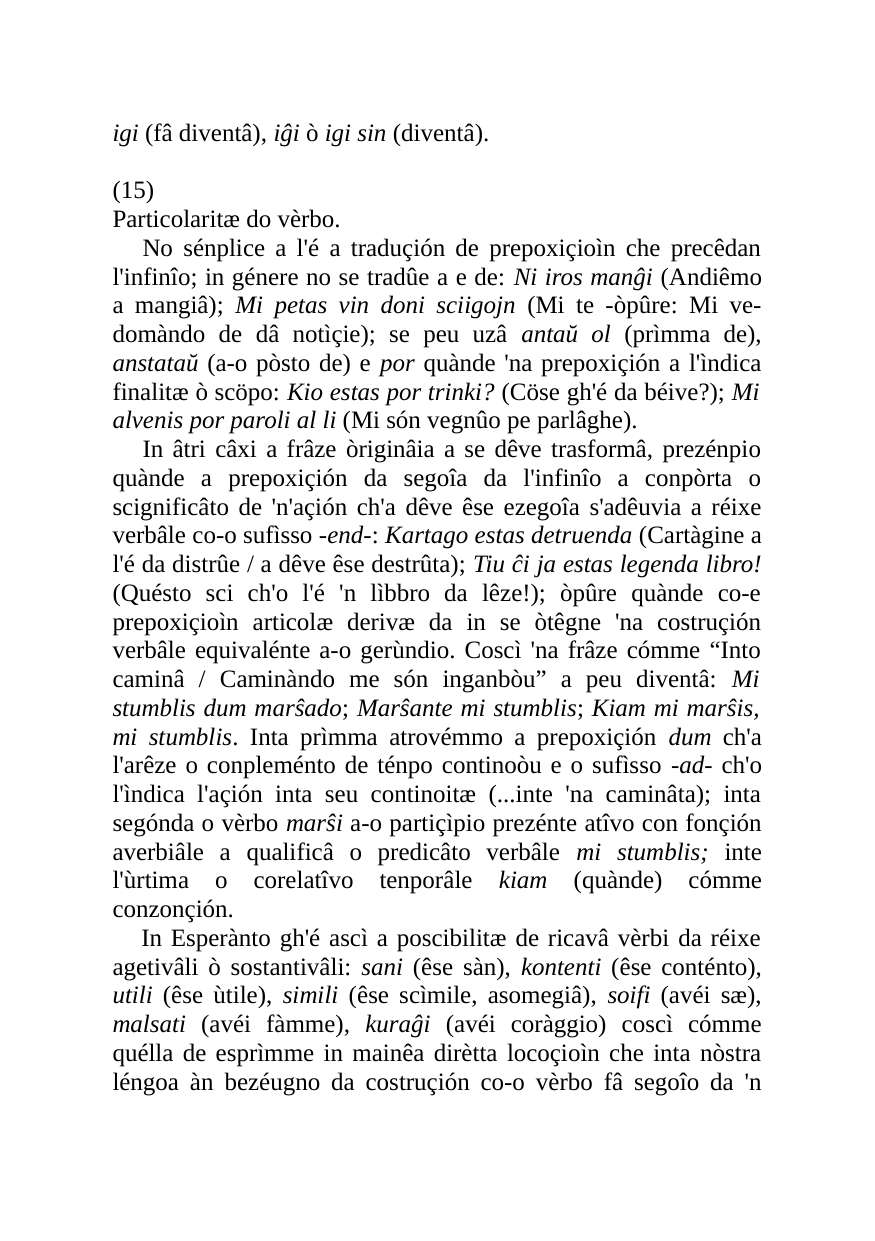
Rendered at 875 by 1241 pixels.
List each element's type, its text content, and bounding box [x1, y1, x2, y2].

text In âtri câxi a frâze òriginâia a se dêve trasformâ, prezénpio quànde a prepoxiçión da segoîa da l'infinîo a conpòrta o scignificâto de 'n'açión ch'a dêve êse ezegoîa s'adêuvia a réixe verbâle co-o sufìsso -end-: Kartago estas detruenda (Cartàgine a l'é da distrûe / a dêve êse destrûta); Tiu ĉi ja estas legenda libro! (Quésto sci ch'o l'é 'n lìbbro da lêze!); òpûre quànde co-e prepoxiçioìn articolæ derivæ da in se òtêgne 'na costruçión verbâle equivalénte a-o gerùndio. Coscì 'na frâze cómme “Into caminâ / Caminàndo me són inganbòu” a peu diventâ: Mi stumblis dum marŝado; Marŝante mi stumblis; Kiam mi marŝis, mi stumblis. Inta prìmma atrovémmo a prepoxiçión dum ch'a l'arêze o conpleménto de ténpo continoòu e o sufìsso -ad- ch'o l'ìndica l'açión inta seu continoitæ (...inte 'na caminâta); inta segónda o vèrbo marŝi a-o partiçìpio prezénte atîvo con fonçión averbiâle a qualificâ o predicâto verbâle mi stumblis; inte l'ùrtima o corelatîvo tenporâle kiam (quànde) cómme conzonçión. [112, 434, 762, 923]
text Particolaritæ do vèrbo. [112, 204, 762, 233]
text igi (fâ diventâ), iĝi ò igi sin (diventâ). [112, 118, 762, 147]
text (15) [112, 176, 762, 204]
text In Esperànto gh'é ascì a poscibilitæ de ricavâ vèrbi da réixe agetivâli ò sostantivâli: sani (êse sàn), kontenti (êse conténto), utili (êse ùtile), simili (êse scìmile, asomegiâ), soifi (avéi sæ), malsati (avéi fàmme), kuraĝi (avéi coràggio) coscì cómme quélla de esprìmme in mainêa dirètta locoçioìn che inta nòstra léngoa àn bezéugno da costruçión co-o vèrbo fâ segoîo da 'n [112, 923, 762, 1096]
text No sénplice a l'é a traduçión de prepoxiçioìn che precêdan l'infinîo; in génere no se tradûe a e de: Ni iros manĝi (Andiêmo a mangiâ); Mi petas vin doni sciigojn (Mi te -òpûre: Mi ve- domàndo de dâ notìçie); se peu uzâ antaŭ ol (prìmma de), anstataŭ (a-o pòsto de) e por quànde 'na prepoxiçión a l'ìndica finalitæ ò scöpo: Kio estas por trinki? (Cöse gh'é da béive?); Mi alvenis por paroli al li (Mi són vegnûo pe parlâghe). [112, 233, 762, 434]
